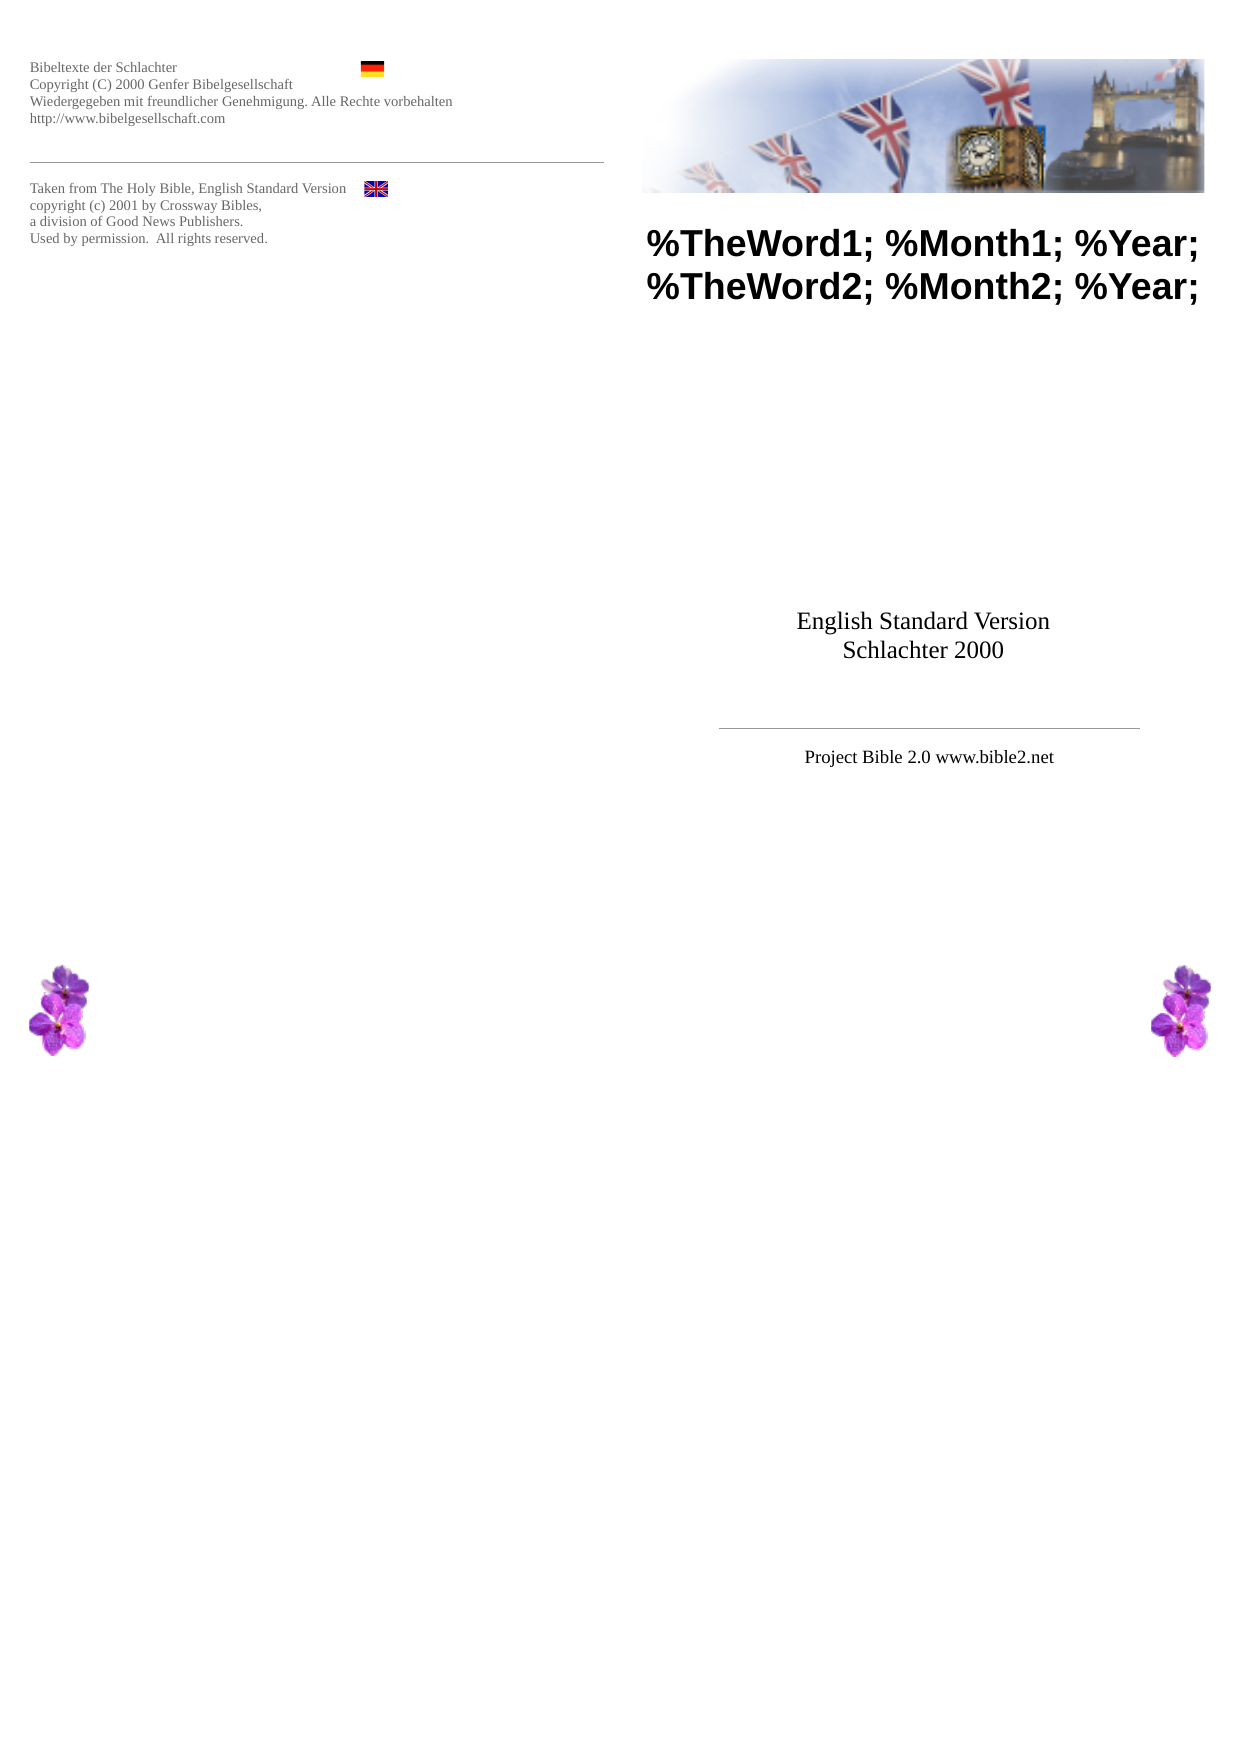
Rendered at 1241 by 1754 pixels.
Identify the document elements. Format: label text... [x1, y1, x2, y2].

table_header Taken from The Holy Bible, English Standard Version copyright (c) 2001 by Crossway Bibles, a division of Good News Publishers. Used by permission. All rights reserved. [30, 163, 604, 844]
table_cell [605, 845, 636, 933]
table_cell [30, 845, 604, 933]
picture [28, 964, 90, 1056]
table_cell [636, 845, 1211, 933]
table_header %TheWord1; %Month1; %Year; %TheWord2; %Month2; %Year; English Standard Version Schlachter 2000 [636, 193, 1211, 844]
picture [1150, 965, 1212, 1057]
table_header Bibeltexte der Schlachter Copyright (C) 2000 Genfer Bibelgesellschaft Wiedergegeben mit freundlicher Genehmigung. Alle Rechte vorbehalten http://www.bibelgesellschaft.com [30, 59, 604, 162]
table_cell [605, 933, 636, 1718]
table_cell [636, 933, 1211, 1718]
picture [642, 59, 1205, 193]
picture [360, 61, 385, 77]
picture [364, 181, 388, 197]
table_cell [30, 933, 604, 1718]
table_header [605, 59, 636, 844]
